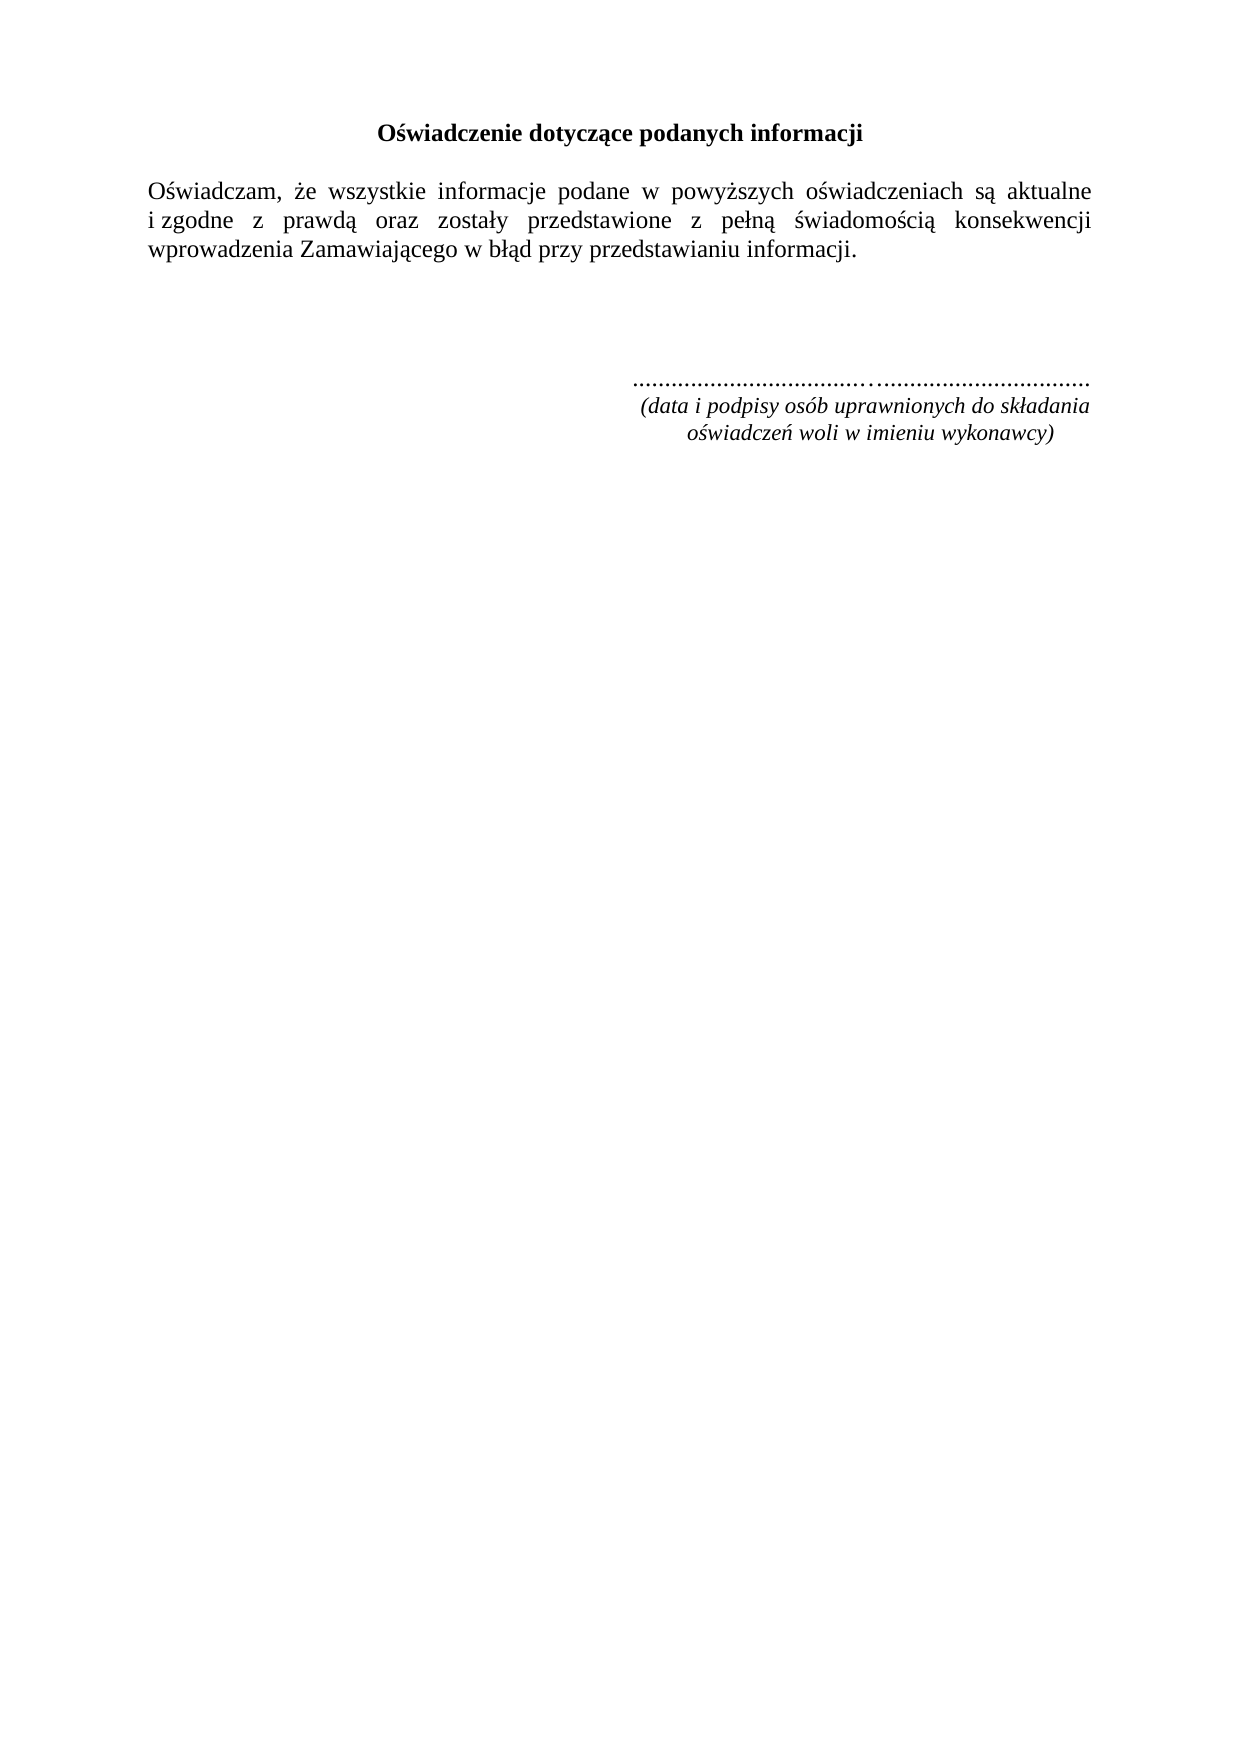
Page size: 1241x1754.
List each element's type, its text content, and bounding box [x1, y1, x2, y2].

text ...................................…................................ [148, 363, 1092, 392]
text Oświadczenie dotyczące podanych informacji [148, 118, 1092, 147]
text (data i podpisy osób uprawnionych do składania [148, 392, 1092, 419]
text Oświadczam, że wszystkie informacje podane w powyższych oświadczeniach są aktualne i zgodne z prawdą oraz zostały przedstawione z pełną świadomością konsekwencji wprowadzenia Zamawiającego w błąd przy przedstawianiu informacji. [148, 176, 1092, 263]
text oświadczeń woli w imieniu wykonawcy) [148, 419, 1092, 445]
